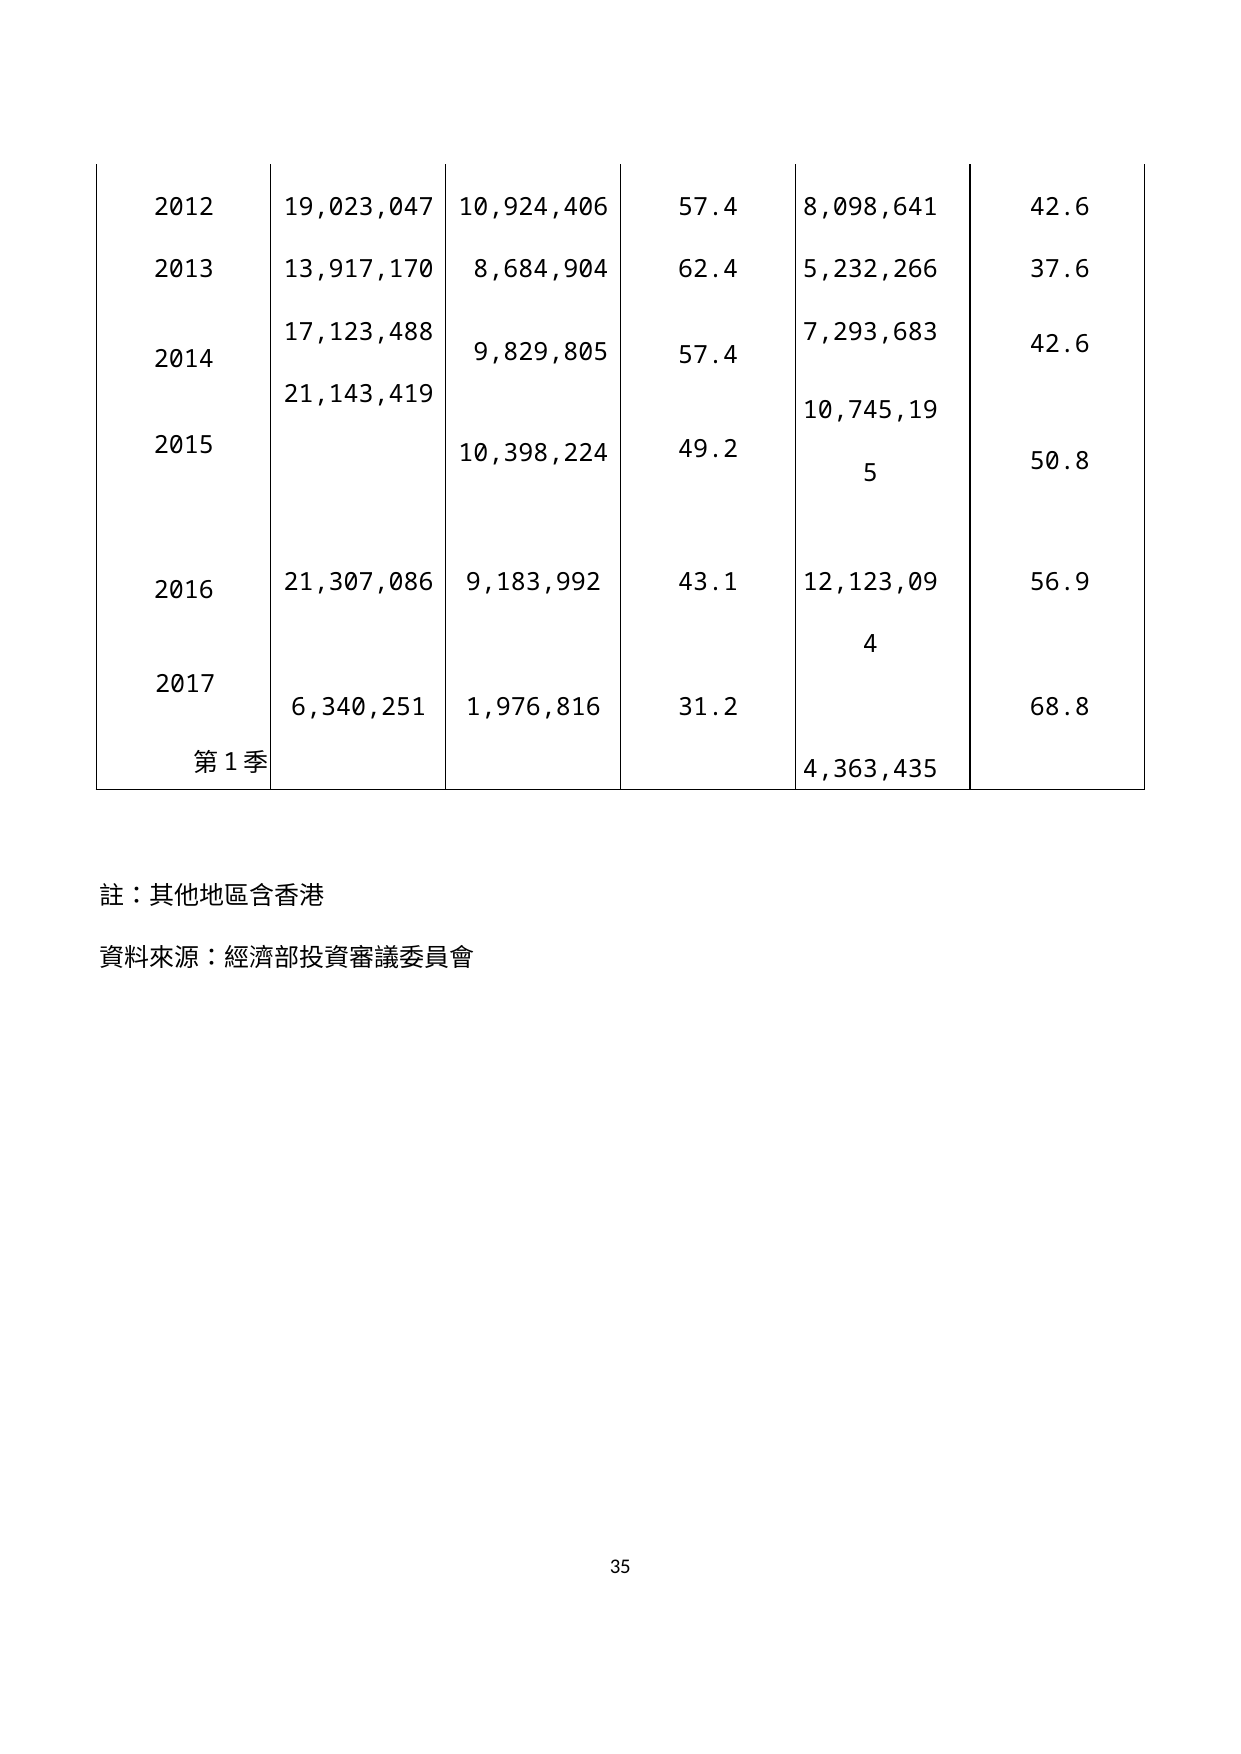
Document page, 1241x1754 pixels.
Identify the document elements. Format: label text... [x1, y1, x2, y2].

table_cell 8,684,904 [446, 227, 620, 289]
table_cell 13,917,170 [271, 227, 445, 289]
table_cell 17,123,488 21,143,419 [271, 289, 445, 492]
table_cell 37.6 [971, 227, 1144, 289]
text 註：其他地區含香港 [99, 852, 1053, 914]
table_cell 21,307,086 6,340,251 [271, 492, 445, 789]
table_cell 62.4 [621, 227, 795, 289]
table_cell 19,023,047 [271, 164, 445, 227]
table_cell 7,293,683 10,745,195 [796, 289, 969, 492]
table_cell 9,183,992 1,976,816 [446, 492, 620, 789]
table_cell 43.1 31.2 [621, 492, 795, 789]
table_cell 56.9 68.8 [971, 492, 1144, 789]
table_cell 10,924,406 [446, 164, 620, 227]
table_cell 57.4 49.2 [621, 289, 795, 492]
table_cell 2014 2015 [97, 289, 270, 492]
table_cell 2016 2017 第1季 [97, 492, 270, 789]
table_cell 9,829,805 10,398,224 [446, 289, 620, 492]
table_cell 12,123,094 4,363,435 [796, 492, 969, 789]
text 資料來源：經濟部投資審議委員會 [99, 914, 1053, 977]
table_cell 5,232,266 [796, 227, 969, 289]
table_cell 42.6 [971, 164, 1144, 227]
table_cell 42.6 50.8 [971, 289, 1144, 492]
table_cell 2013 [97, 227, 270, 289]
table_cell 8,098,641 [796, 164, 969, 227]
table_cell 57.4 [621, 164, 795, 227]
table_cell 2012 [97, 164, 270, 227]
